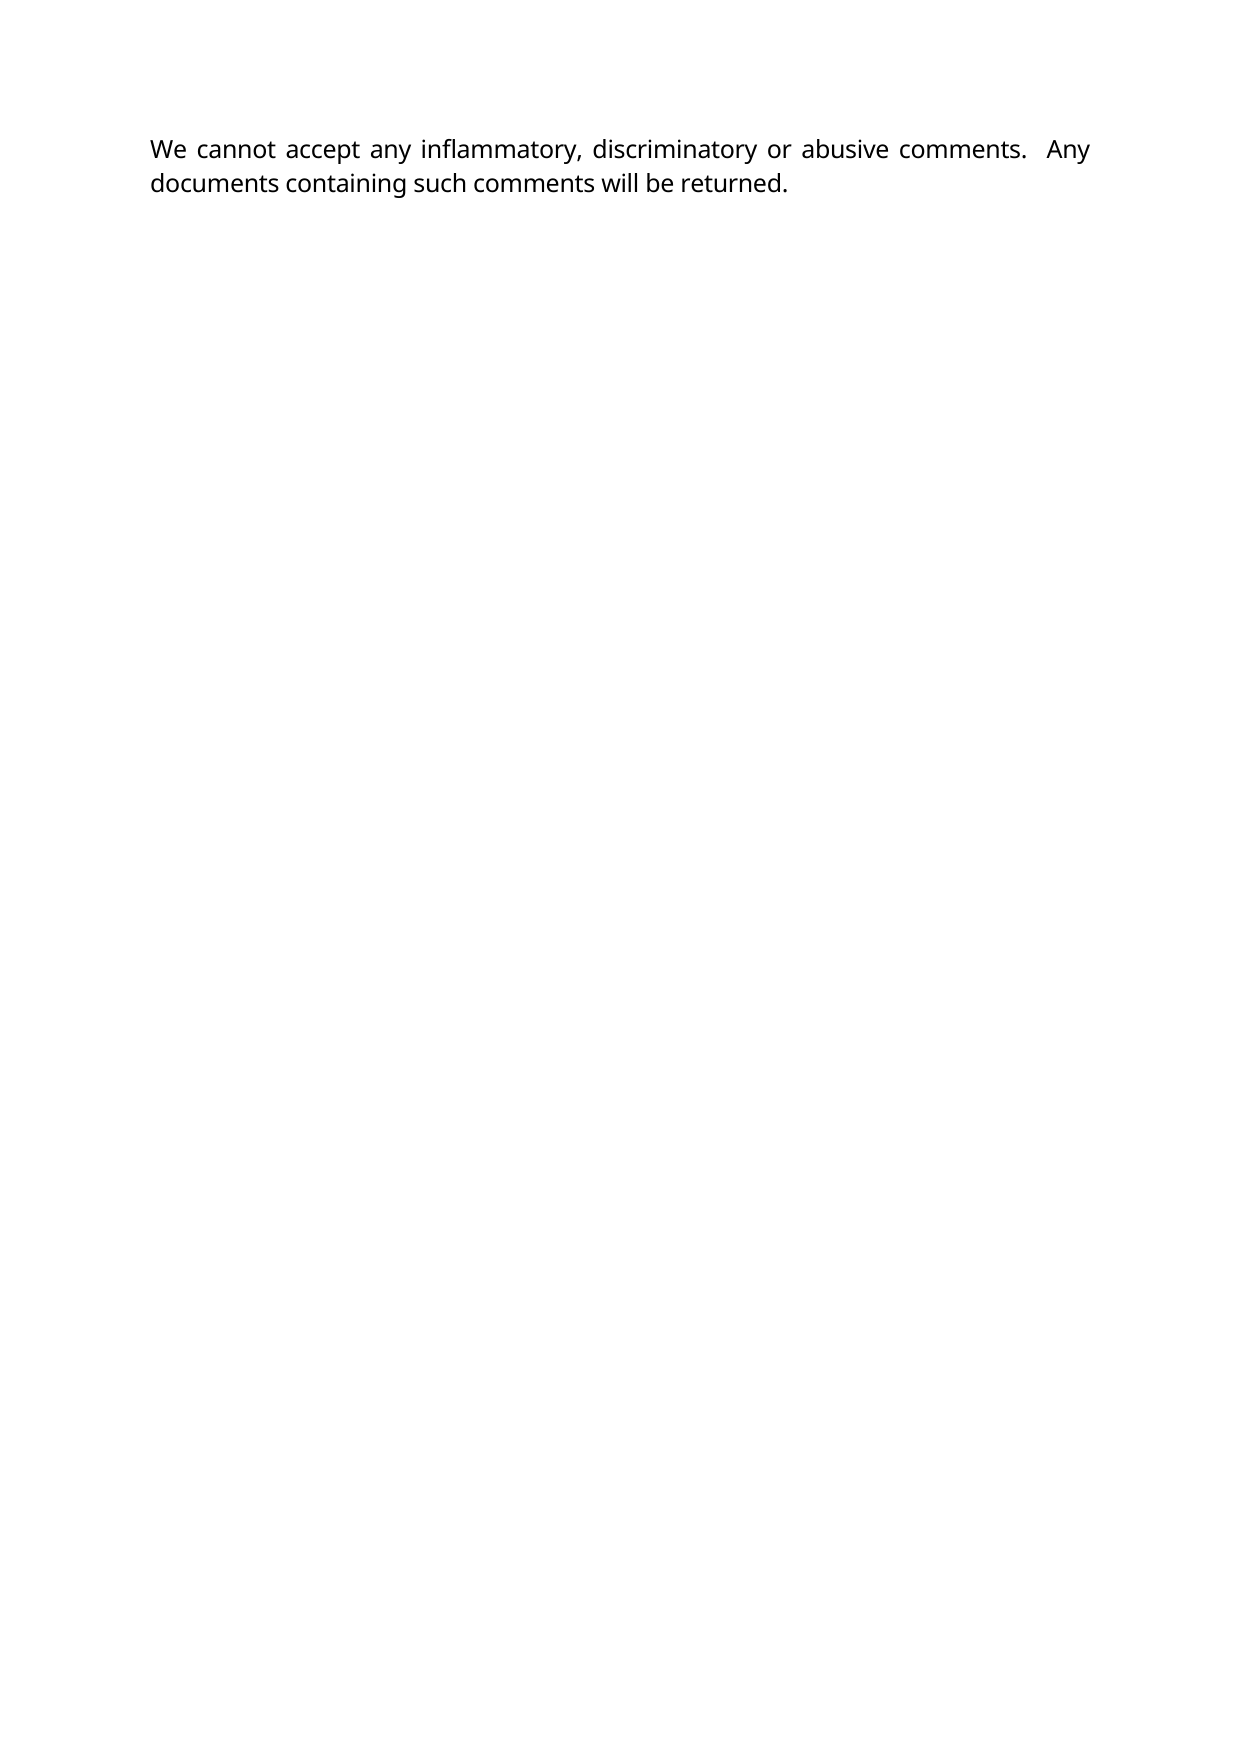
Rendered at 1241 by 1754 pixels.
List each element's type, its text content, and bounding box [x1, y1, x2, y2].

text We cannot accept any inflammatory, discriminatory or abusive comments. Any documents containing such comments will be returned. [150, 132, 1090, 200]
